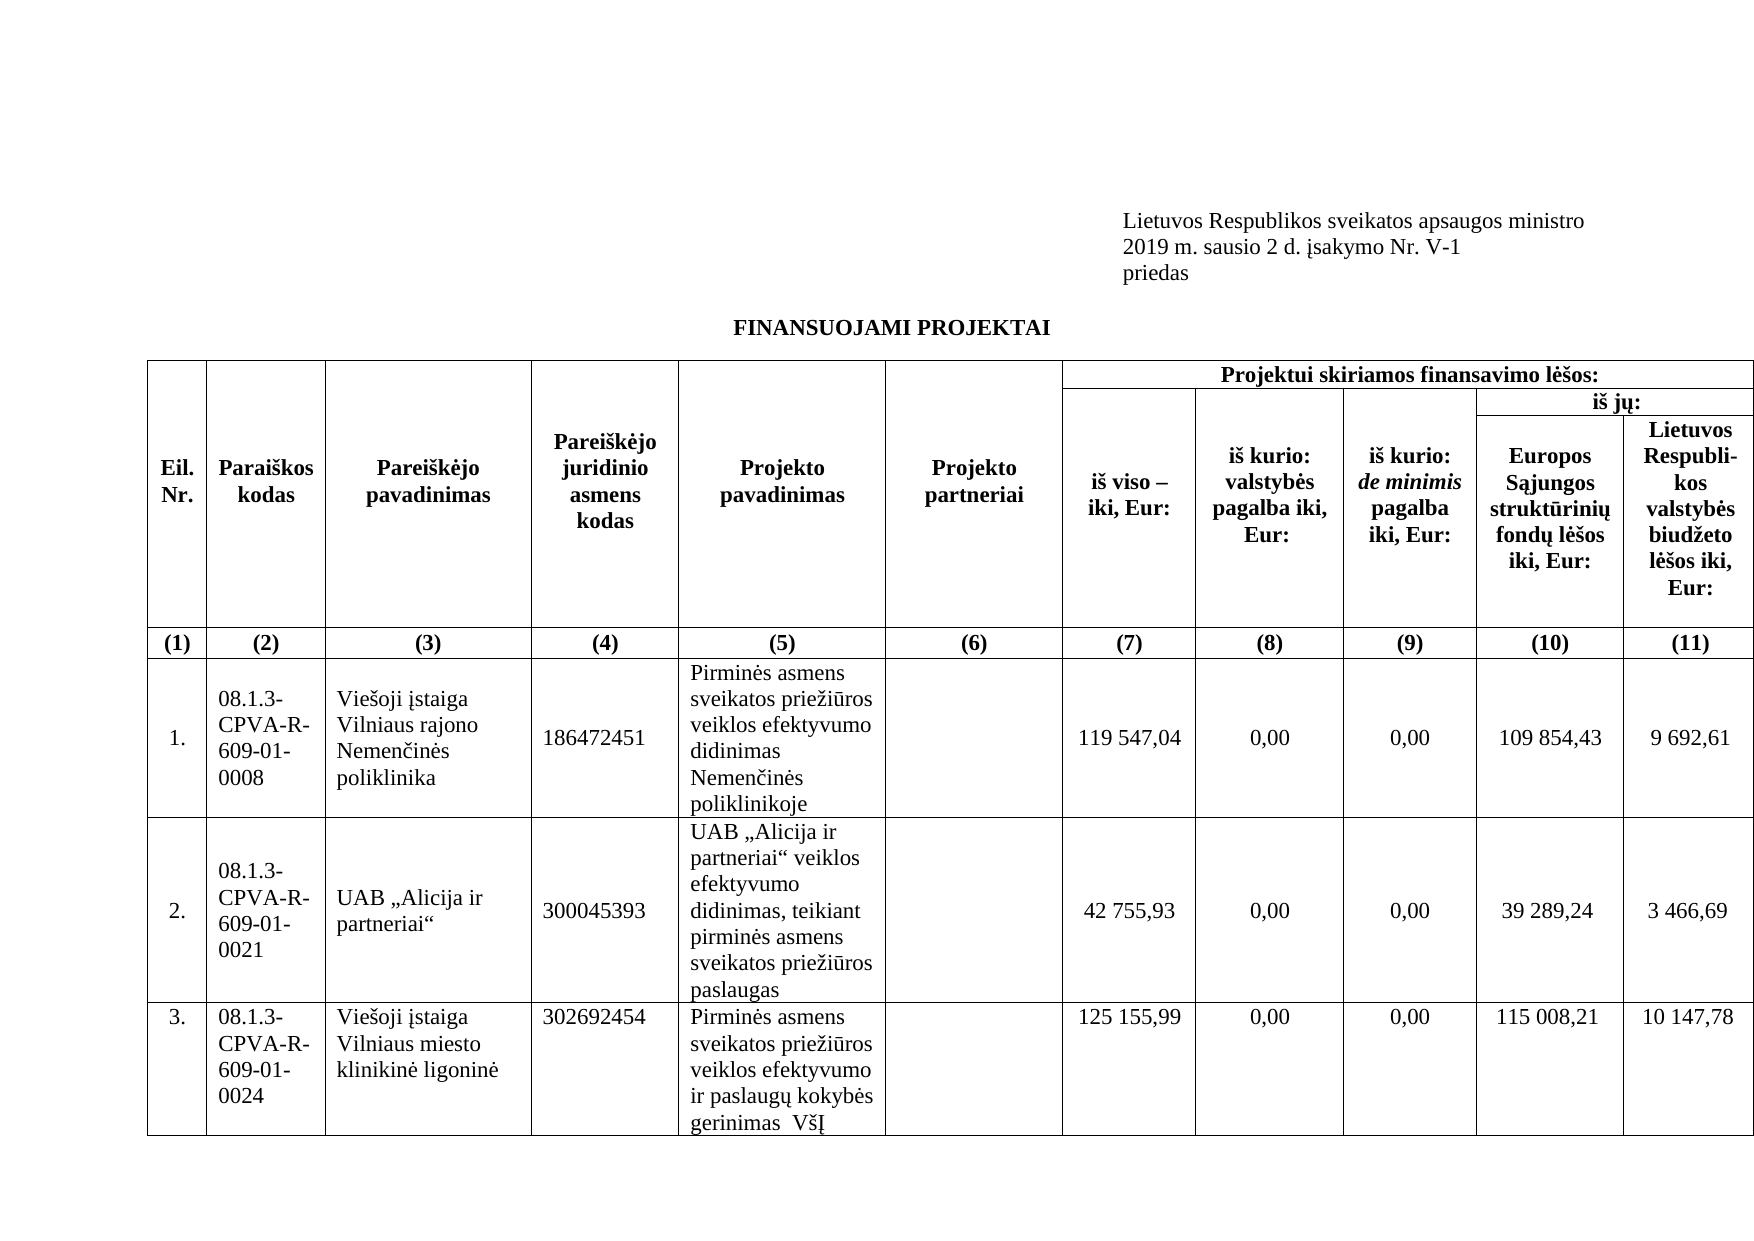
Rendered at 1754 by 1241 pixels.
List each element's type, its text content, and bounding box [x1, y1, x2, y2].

table_cell 109 854,43 [1477, 659, 1623, 817]
table_cell iš jų: [1746, 389, 1753, 415]
table_cell (3) [326, 628, 531, 657]
table_cell (11) [1624, 628, 1753, 657]
table_cell 1. [148, 659, 206, 817]
table_cell 119 547,04 [1063, 659, 1195, 817]
table_header Pareiškėjo juridinio asmens kodas [532, 361, 678, 627]
table_cell UAB „Alicija ir partneriai“ [326, 818, 531, 1002]
table_cell [886, 659, 1062, 817]
table_cell (10) [1477, 628, 1623, 657]
table_cell Viešoji įstaiga Vilniaus miesto klinikinė ligoninė [326, 1003, 531, 1135]
table_cell Europos Sąjungos struktūrinių fondų lėšos iki, Eur: [1477, 416, 1623, 627]
table_cell 0,00 [1344, 1003, 1476, 1135]
table_header Eil. Nr. [148, 361, 206, 627]
table_header Projekto pavadinimas [679, 361, 885, 627]
table_cell 0,00 [1196, 659, 1343, 817]
table_cell (4) [532, 628, 678, 657]
table_cell (6) [886, 628, 1062, 657]
table_cell iš jų: [1477, 389, 1488, 415]
table_cell [886, 1003, 1062, 1135]
table_cell Viešoji įstaiga Vilniaus rajono Nemenčinės poliklinika [326, 659, 531, 817]
table_cell iš viso – iki, Eur: [1063, 389, 1195, 627]
table_cell 0,00 [1196, 818, 1343, 1002]
table_cell 115 008,21 [1477, 1003, 1623, 1135]
table_cell [886, 818, 1062, 1002]
table_cell (1) [148, 628, 206, 657]
table_cell 2. [148, 818, 206, 1002]
table_cell Lietuvos Respubli-kos valstybės biudžeto lėšos iki, Eur: [1746, 416, 1753, 627]
table_header Pareiškėjo pavadinimas [326, 361, 531, 627]
table_cell 9 692,61 [1624, 659, 1753, 817]
table_cell 3. [148, 1003, 206, 1135]
table_cell 10 147,78 [1624, 1003, 1753, 1135]
table_cell 3 466,69 [1624, 818, 1753, 1002]
table_cell iš kurio: valstybės pagalba iki, Eur: [1196, 389, 1343, 627]
text priedas [148, 259, 1636, 286]
text Lietuvos Respublikos sveikatos apsaugos ministro [148, 207, 1636, 233]
table_cell 39 289,24 [1477, 818, 1623, 1002]
table_cell 186472451 [532, 659, 678, 817]
table_cell 08.1.3-CPVA-R-609-01-0008 [207, 659, 325, 817]
table_cell Lietuvos Respubli-kos valstybės biudžeto lėšos iki, Eur: [1624, 416, 1635, 627]
table_header Paraiškos kodas [207, 361, 325, 627]
table_cell 0,00 [1344, 818, 1476, 1002]
table_cell 0,00 [1196, 1003, 1343, 1135]
table_cell (2) [207, 628, 325, 657]
text FINANSUOJAMI PROJEKTAI [148, 314, 1636, 341]
table_cell 42 755,93 [1063, 818, 1195, 1002]
table_cell (8) [1196, 628, 1343, 657]
table_cell iš kurio: de minimis pagalba iki, Eur: [1344, 389, 1476, 627]
text 2019 m. sausio 2 d. įsakymo Nr. V-1 [148, 233, 1636, 259]
table_header Projekto partneriai [886, 361, 1062, 627]
table_cell 125 155,99 [1063, 1003, 1195, 1135]
table_cell 08.1.3-CPVA-R-609-01-0021 [207, 818, 325, 1002]
table_cell 300045393 [532, 818, 678, 1002]
table_cell 0,00 [1344, 659, 1476, 817]
table_cell (5) [679, 628, 885, 657]
table_cell (9) [1344, 628, 1476, 657]
table_cell (7) [1063, 628, 1195, 657]
table_cell 08.1.3-CPVA-R-609-01-0024 [207, 1003, 325, 1135]
table_cell 302692454 [532, 1003, 678, 1135]
